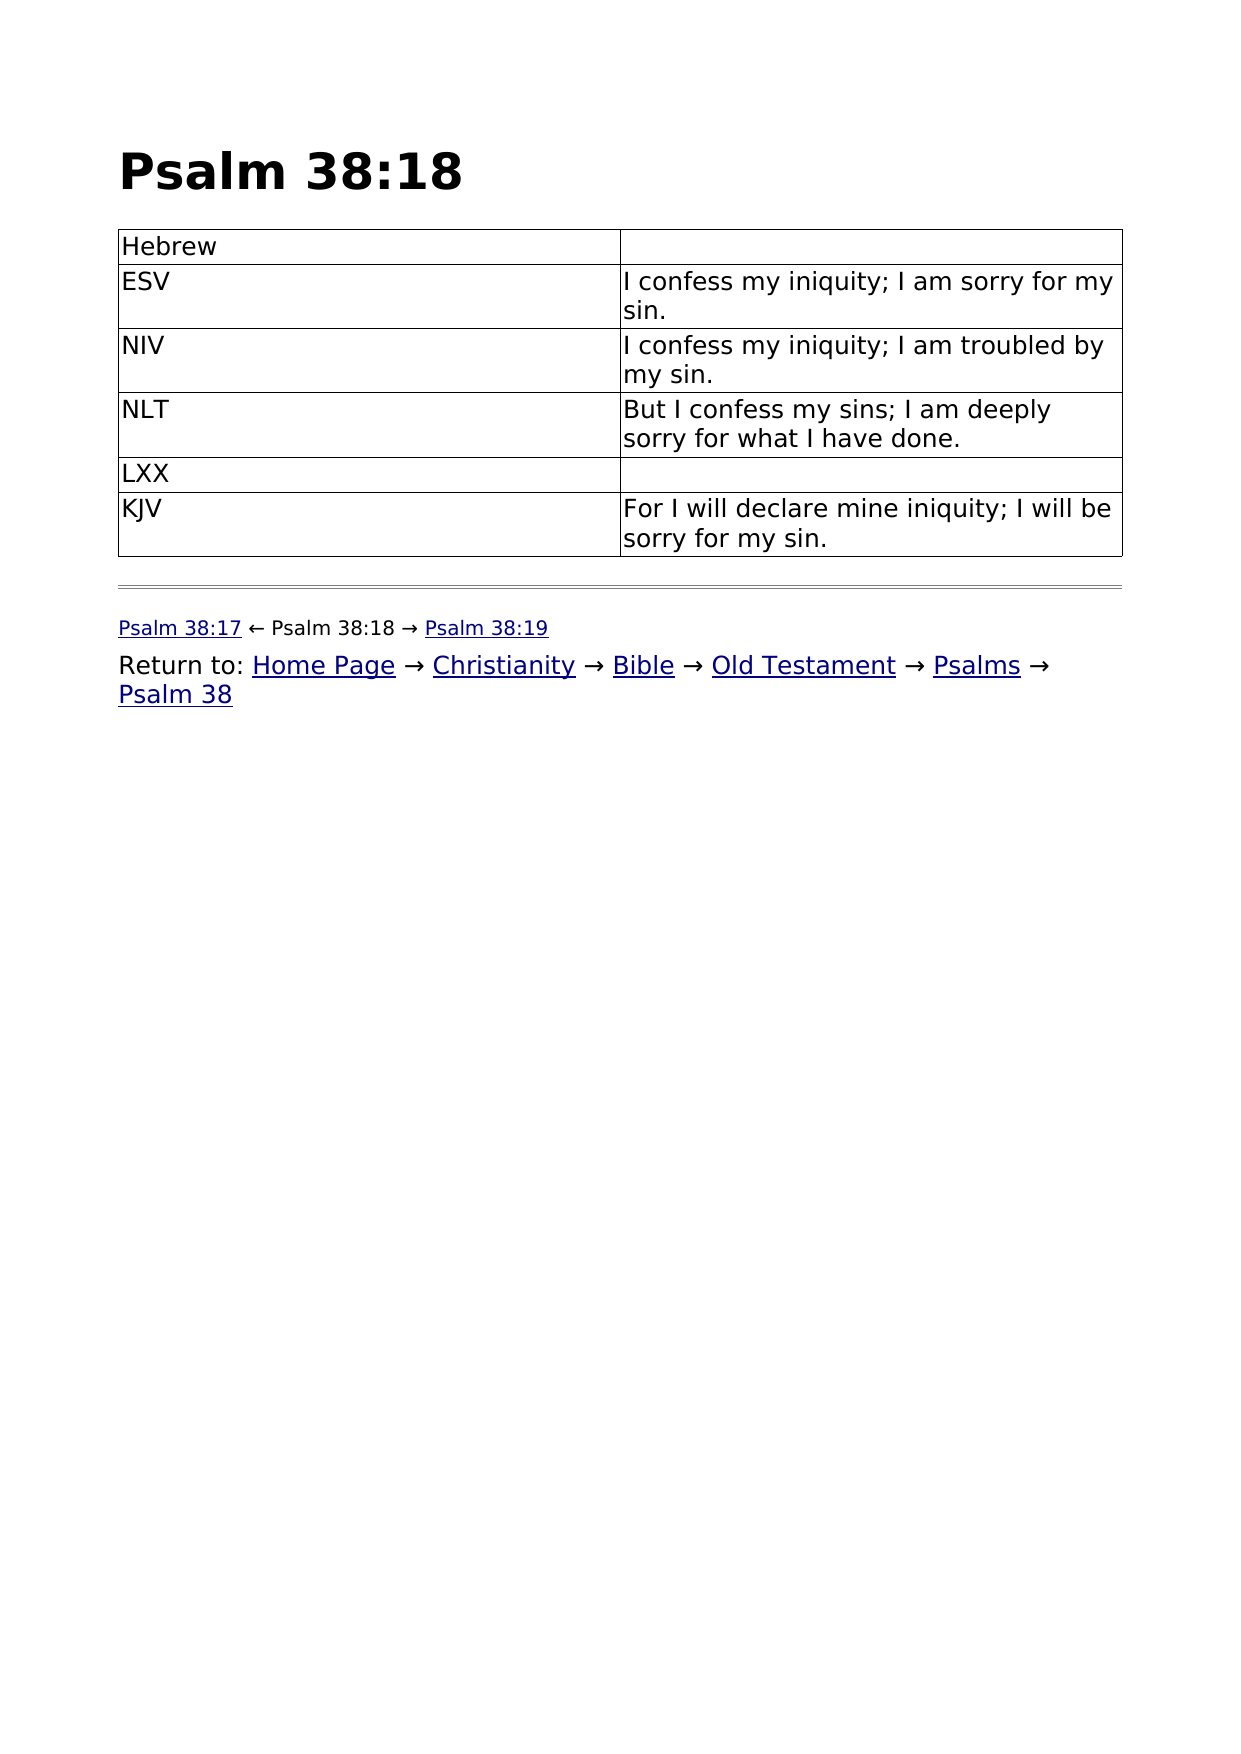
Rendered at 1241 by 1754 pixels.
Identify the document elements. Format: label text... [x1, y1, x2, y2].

text Psalm 38:17 ← Psalm 38:18 → Psalm 38:19 [118, 617, 1122, 651]
table_cell NIV [119, 329, 620, 392]
table_cell I confess my iniquity; I am sorry for my sin. [621, 265, 1122, 328]
table_cell ESV [119, 265, 620, 328]
table_cell KJV [119, 493, 620, 556]
subtitle Psalm 38:18 [118, 143, 1122, 201]
table_cell For I will declare mine iniquity; I will be sorry for my sin. [621, 493, 1122, 556]
table_cell I confess my iniquity; I am troubled by my sin. [621, 329, 1122, 392]
table_cell But I confess my sins; I am deeply sorry for what I have done. [621, 393, 1122, 457]
table_cell LXX [119, 458, 620, 492]
table_header [621, 230, 1122, 264]
text Return to: Home Page → Christianity → Bible → Old Testament → Psalms → Psalm 38 [118, 651, 1122, 709]
table_cell NLT [119, 393, 620, 457]
table_cell [621, 458, 1122, 492]
table_header Hebrew [119, 230, 620, 264]
